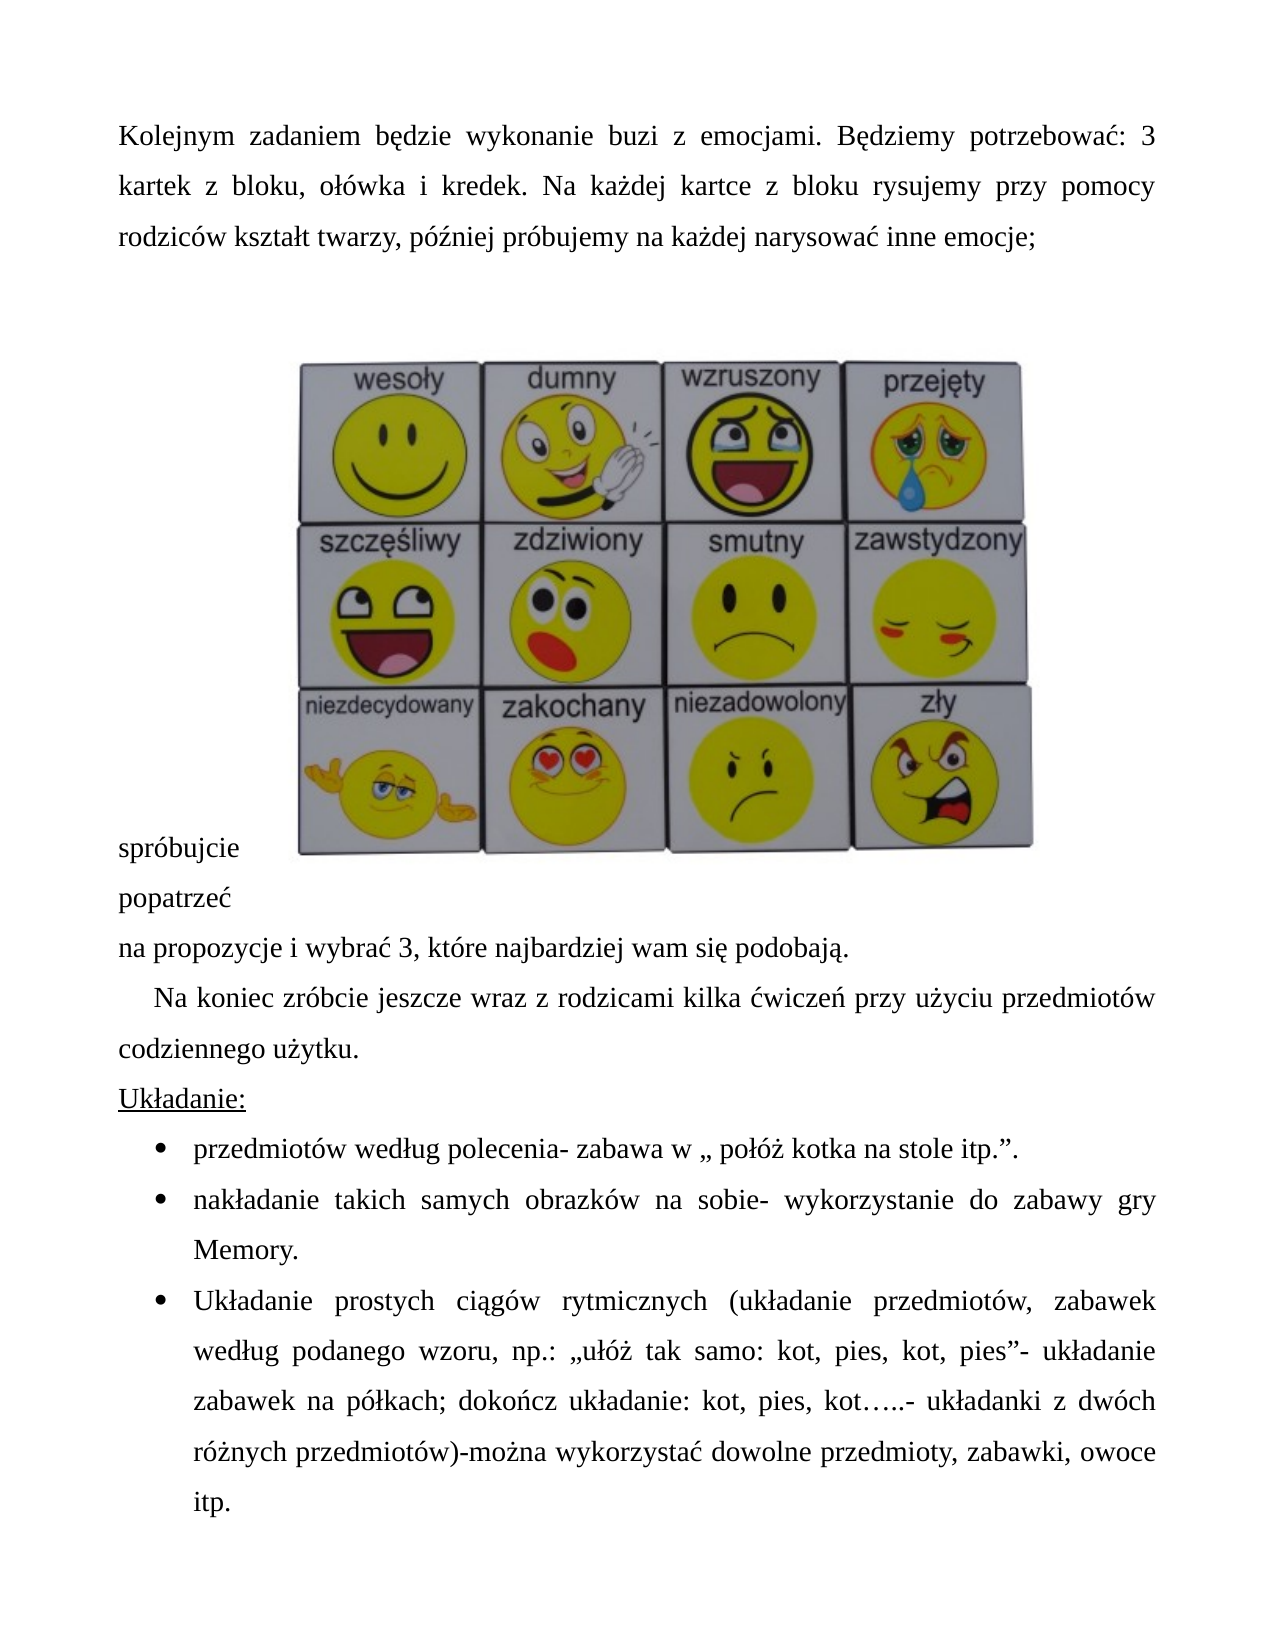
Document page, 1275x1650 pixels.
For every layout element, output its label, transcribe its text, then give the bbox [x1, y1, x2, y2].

list Układanie prostych ciągów rytmicznych (układanie przedmiotów, zabawek według podanego wzoru, np.: „ułóż tak samo: kot, pies, kot, pies”- układanie zabawek na półkach; dokończ układanie: kot, pies, kot…..- układanki z dwóch różnych przedmiotów)-można wykorzystać dowolne przedmioty, zabawki, owoce itp. [156, 1283, 1157, 1518]
text spróbujcie popatrzeć na propozycje i wybrać 3, które najbardziej wam się podobają. [118, 830, 1157, 964]
text Układanie: [118, 1081, 1157, 1115]
list przedmiotów według polecenia- zabawa w „ połóż kotka na stole itp.”. [156, 1132, 1157, 1165]
text Kolejnym zadaniem będzie wykonanie buzi z emocjami. Będziemy potrzebować: 3 kartek z bloku, ołówka i kredek. Na każdej kartce z bloku rysujemy przy pomocy rodziców kształt twarzy, później próbujemy na każdej narysować inne emocje; [118, 118, 1157, 252]
text Na koniec zróbcie jeszcze wraz z rodzicami kilka ćwiczeń przy użyciu przedmiotów codziennego użytku. [118, 981, 1157, 1064]
list nakładanie takich samych obrazków na sobie- wykorzystanie do zabawy gry Memory. [156, 1182, 1157, 1266]
picture [264, 337, 1064, 890]
